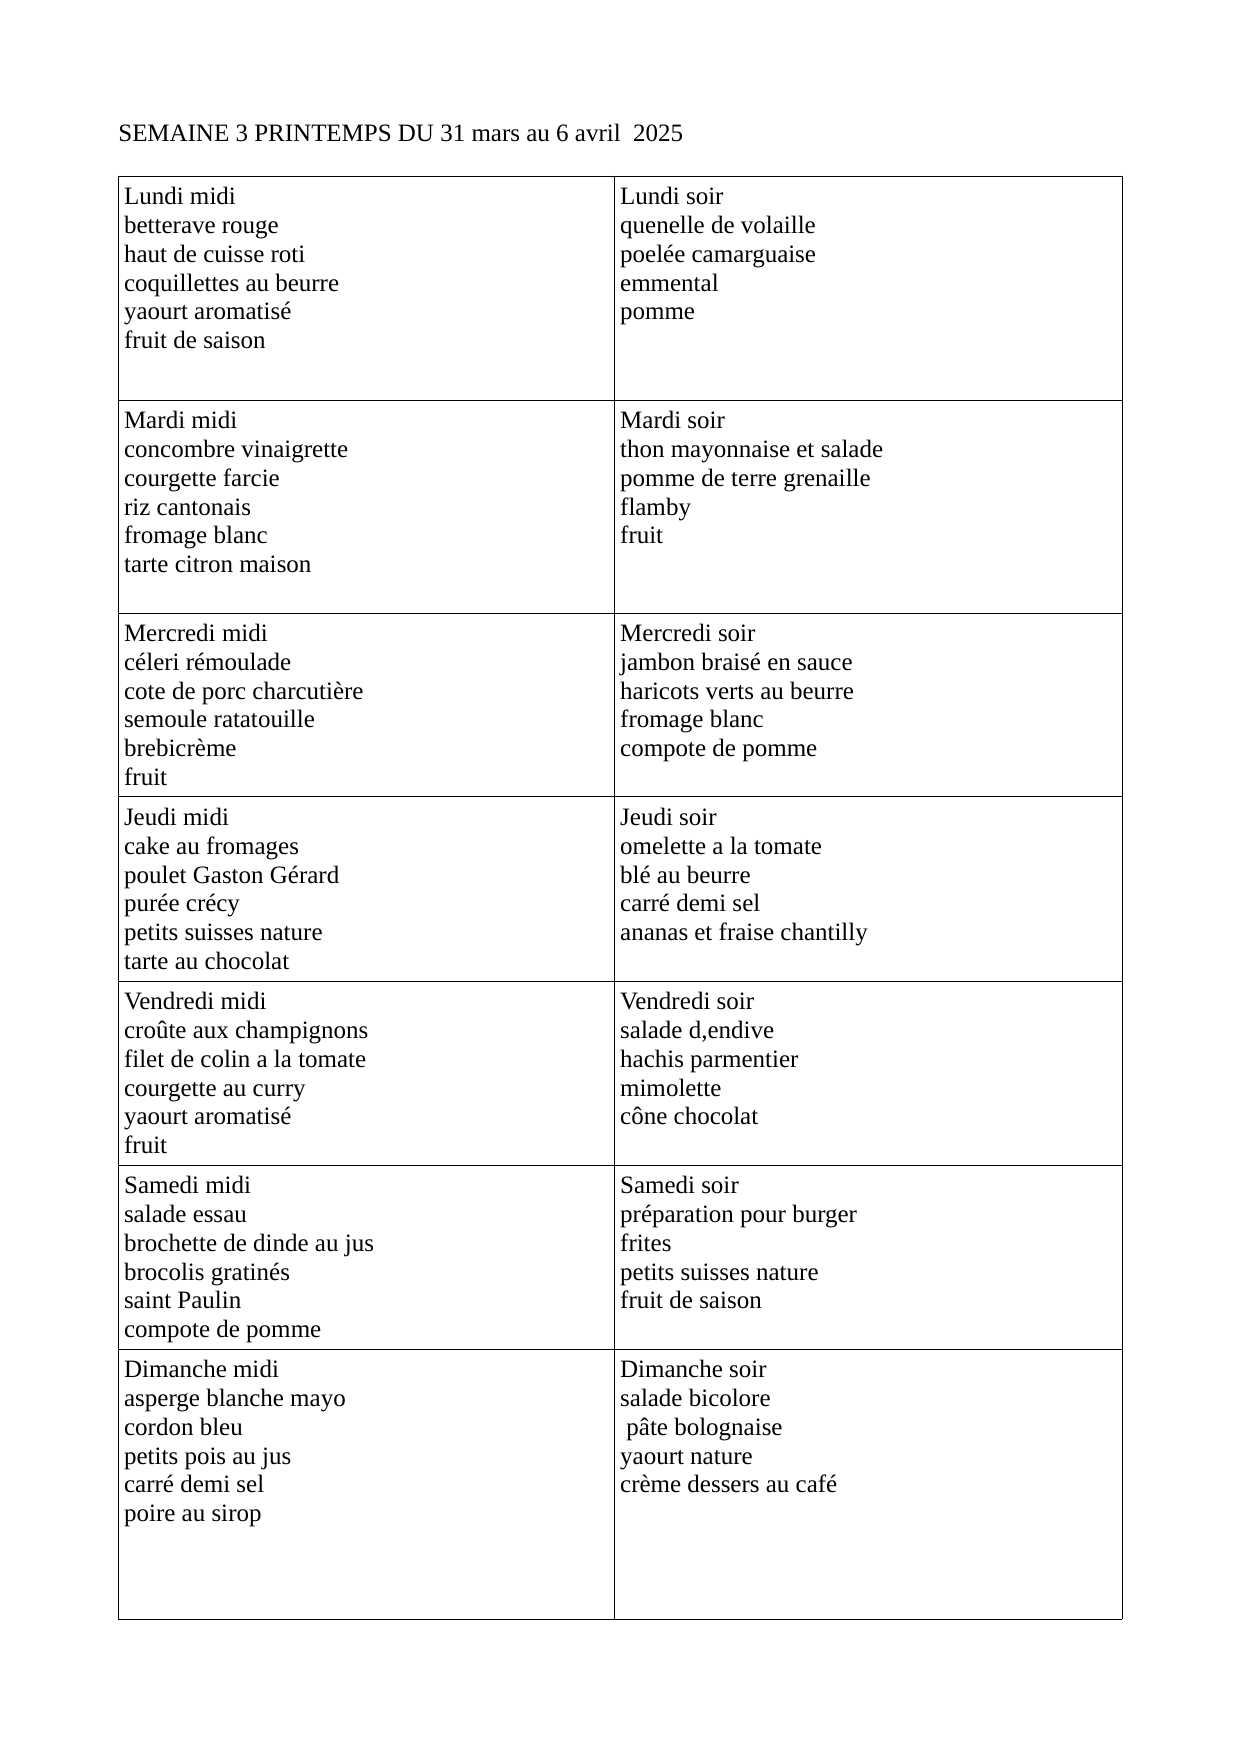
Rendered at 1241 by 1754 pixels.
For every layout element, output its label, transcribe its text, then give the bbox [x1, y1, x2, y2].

table_cell Mardi soir thon mayonnaise et salade pomme de terre grenaille flamby fruit [615, 401, 1122, 612]
table_cell Jeudi soir omelette a la tomate blé au beurre carré demi sel ananas et fraise chantilly [615, 797, 1122, 981]
table_header Lundi soir quenelle de volaille poelée camarguaise emmental pomme [615, 177, 1122, 399]
table_cell Vendredi midi croûte aux champignons filet de colin a la tomate courgette au curry yaourt aromatisé fruit [119, 982, 614, 1164]
table_cell Vendredi soir salade d,endive hachis parmentier mimolette cône chocolat [615, 982, 1122, 1164]
text SEMAINE 3 PRINTEMPS DU 31 mars au 6 avril 2025 [118, 118, 1122, 147]
table_cell Mardi midi concombre vinaigrette courgette farcie riz cantonais fromage blanc tarte citron maison [119, 401, 614, 612]
table_cell Samedi soir préparation pour burger frites petits suisses nature fruit de saison [615, 1166, 1122, 1349]
table_cell Jeudi midi cake au fromages poulet Gaston Gérard purée crécy petits suisses nature tarte au chocolat [119, 797, 614, 981]
table_cell Dimanche soir salade bicolore pâte bolognaise yaourt nature crème dessers au café [615, 1350, 1122, 1619]
table_cell Samedi midi salade essau brochette de dinde au jus brocolis gratinés saint Paulin compote de pomme [119, 1166, 614, 1349]
table_header Lundi midi betterave rouge haut de cuisse roti coquillettes au beurre yaourt aromatisé fruit de saison [119, 177, 614, 399]
table_cell Mercredi midi céleri rémoulade cote de porc charcutière semoule ratatouille brebicrème fruit [119, 614, 614, 796]
table_cell Mercredi soir jambon braisé en sauce haricots verts au beurre fromage blanc compote de pomme [615, 614, 1122, 796]
table_cell Dimanche midi asperge blanche mayo cordon bleu petits pois au jus carré demi sel poire au sirop [119, 1350, 614, 1619]
